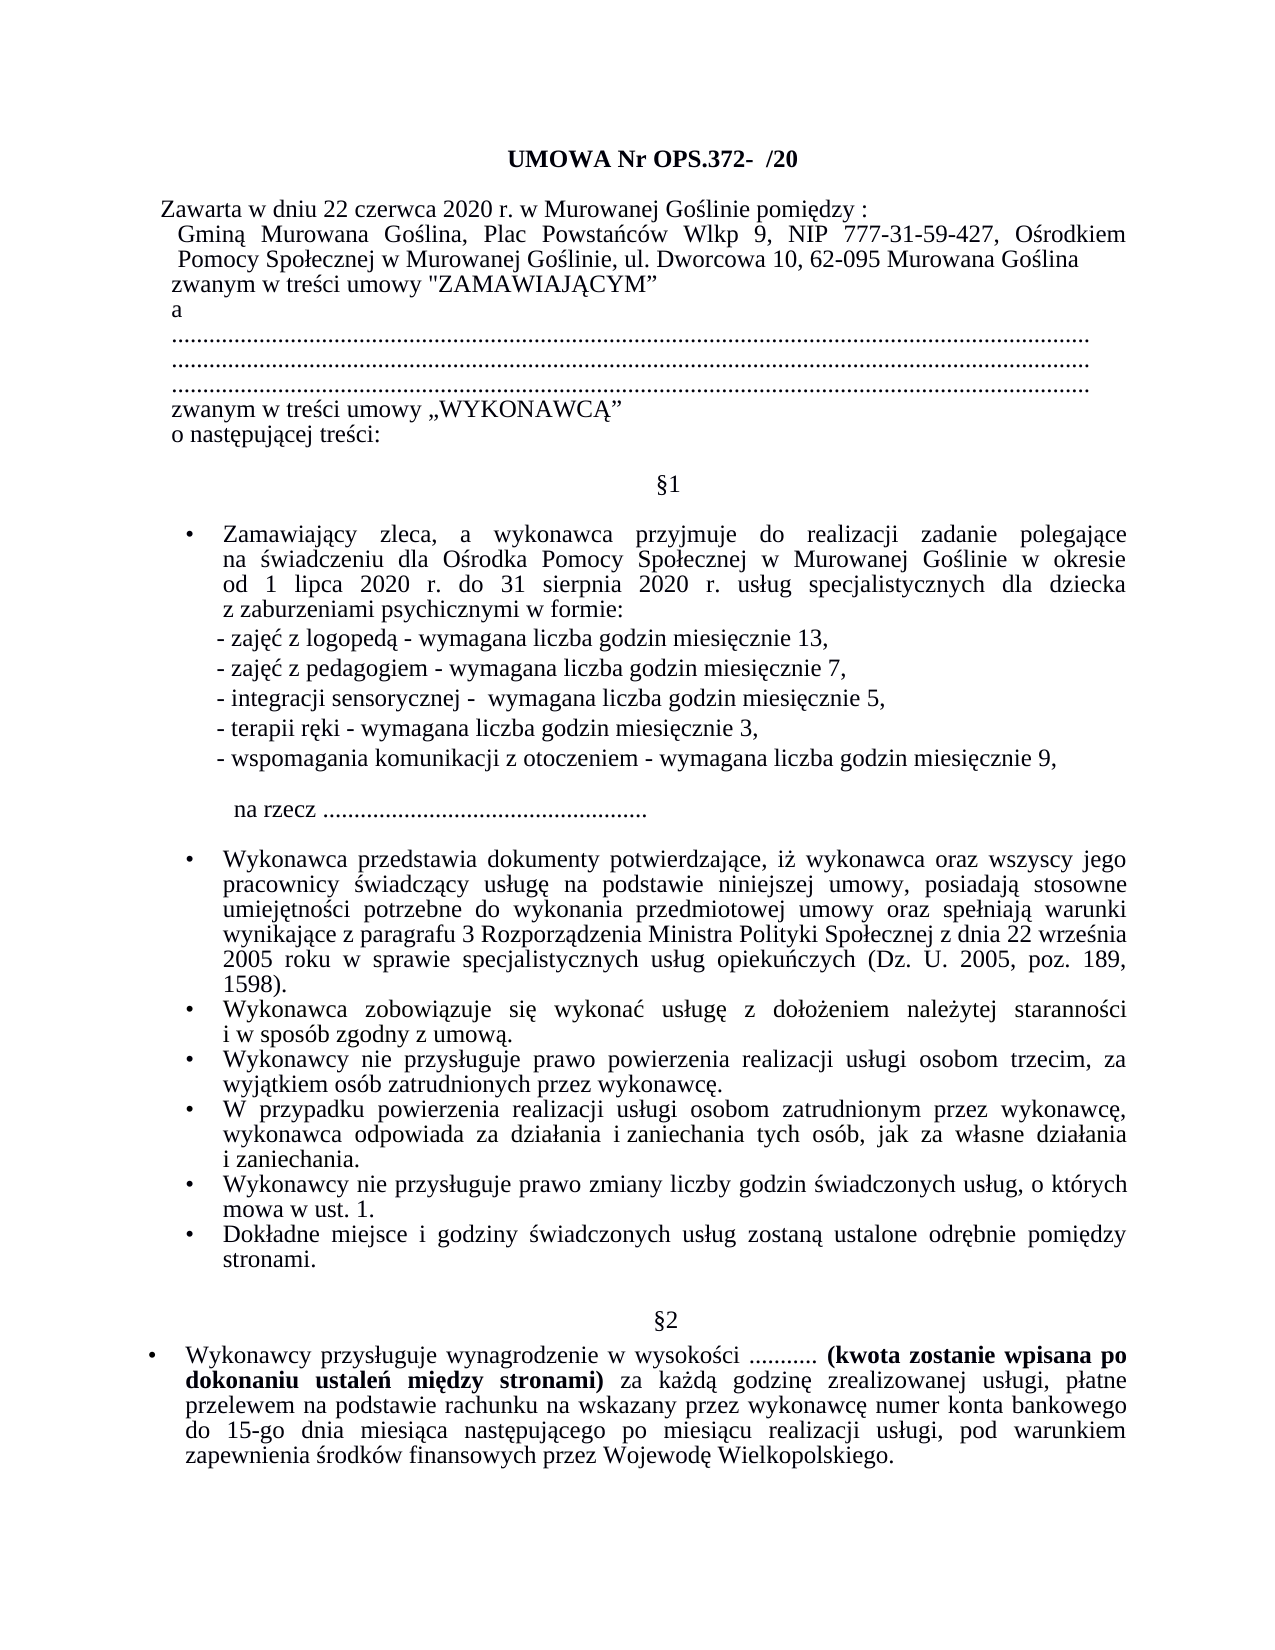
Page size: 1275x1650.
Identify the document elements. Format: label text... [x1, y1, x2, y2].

text na rzecz .................................................... [208, 798, 1127, 823]
list W przypadku powierzenia realizacji usługi osobom zatrudnionym przez wykonawcę, wykonawca odpowiada za działania i zaniechania tych osób, jak za własne działania i zaniechania. [185, 1098, 1127, 1173]
list Wykonawcy nie przysługuje prawo powierzenia realizacji usługi osobom trzecim, za wyjątkiem osób zatrudnionych przez wykonawcę. [185, 1048, 1127, 1098]
text §2 [148, 1308, 1127, 1333]
text - wspomagania komunikacji z otoczeniem - wymagana liczba godzin miesięcznie 9, [148, 743, 1127, 773]
text zwanym w treści umowy "ZAMAWIAJĄCYM” [171, 273, 1127, 298]
list Zamawiający zleca, a wykonawca przyjmuje do realizacji zadanie polegające na świadczeniu dla Ośrodka Pomocy Społecznej w Murowanej Goślinie w okresie od 1 lipca 2020 r. do 31 sierpnia 2020 r. usług specjalistycznych dla dziecka z zaburzeniami psychicznymi w formie: [185, 523, 1127, 623]
text ................................................................................................................................................... [171, 348, 1127, 373]
text §1 [208, 473, 1127, 498]
text o następującej treści: [171, 423, 1127, 448]
text - zajęć z pedagogiem - wymagana liczba godzin miesięcznie 7, [148, 653, 1127, 683]
text Zawarta w dniu 22 czerwca 2020 r. w Murowanej Goślinie pomiędzy : [148, 198, 1127, 223]
text a [171, 298, 1127, 323]
list Wykonawca przedstawia dokumenty potwierdzające, iż wykonawca oraz wszyscy jego pracownicy świadczący usługę na podstawie niniejszej umowy, posiadają stosowne umiejętności potrzebne do wykonania przedmiotowej umowy oraz spełniają warunki wynikające z paragrafu 3 Rozporządzenia Ministra Polityki Społecznej z dnia 22 września 2005 roku w sprawie specjalistycznych usług opiekuńczych (Dz. U. 2005, poz. 189, 1598). [185, 848, 1127, 998]
text - integracji sensorycznej - wymagana liczba godzin miesięcznie 5, [148, 683, 1127, 713]
text ................................................................................................................................................... [171, 323, 1127, 348]
text ................................................................................................................................................... [171, 373, 1127, 398]
list Wykonawcy przysługuje wynagrodzenie w wysokości ........... (kwota zostanie wpisana po dokonaniu ustaleń między stronami) za każdą godzinę zrealizowanej usługi, płatne przelewem na podstawie rachunku na wskazany przez wykonawcę numer konta bankowego do 15-go dnia miesiąca następującego po miesiącu realizacji usługi, pod warunkiem zapewnienia środków finansowych przez Wojewodę Wielkopolskiego. [148, 1343, 1127, 1468]
text zwanym w treści umowy „WYKONAWCĄ” [171, 398, 1127, 423]
list Wykonawca zobowiązuje się wykonać usługę z dołożeniem należytej staranności i w sposób zgodny z umową. [185, 998, 1127, 1048]
list Wykonawcy nie przysługuje prawo zmiany liczby godzin świadczonych usług, o których mowa w ust. 1. [185, 1173, 1127, 1223]
list Dokładne miejsce i godziny świadczonych usług zostaną ustalone odrębnie pomiędzy stronami. [185, 1223, 1127, 1273]
text Gminą Murowana Goślina, Plac Powstańców Wlkp 9, NIP 777-31-59-427, Ośrodkiem Pomocy Społecznej w Murowanej Goślinie, ul. Dworcowa 10, 62-095 Murowana Goślina [177, 223, 1127, 273]
text - terapii ręki - wymagana liczba godzin miesięcznie 3, [148, 713, 1127, 743]
text UMOWA Nr OPS.372- /20 [148, 148, 1157, 173]
text - zajęć z logopedą - wymagana liczba godzin miesięcznie 13, [148, 623, 1127, 653]
